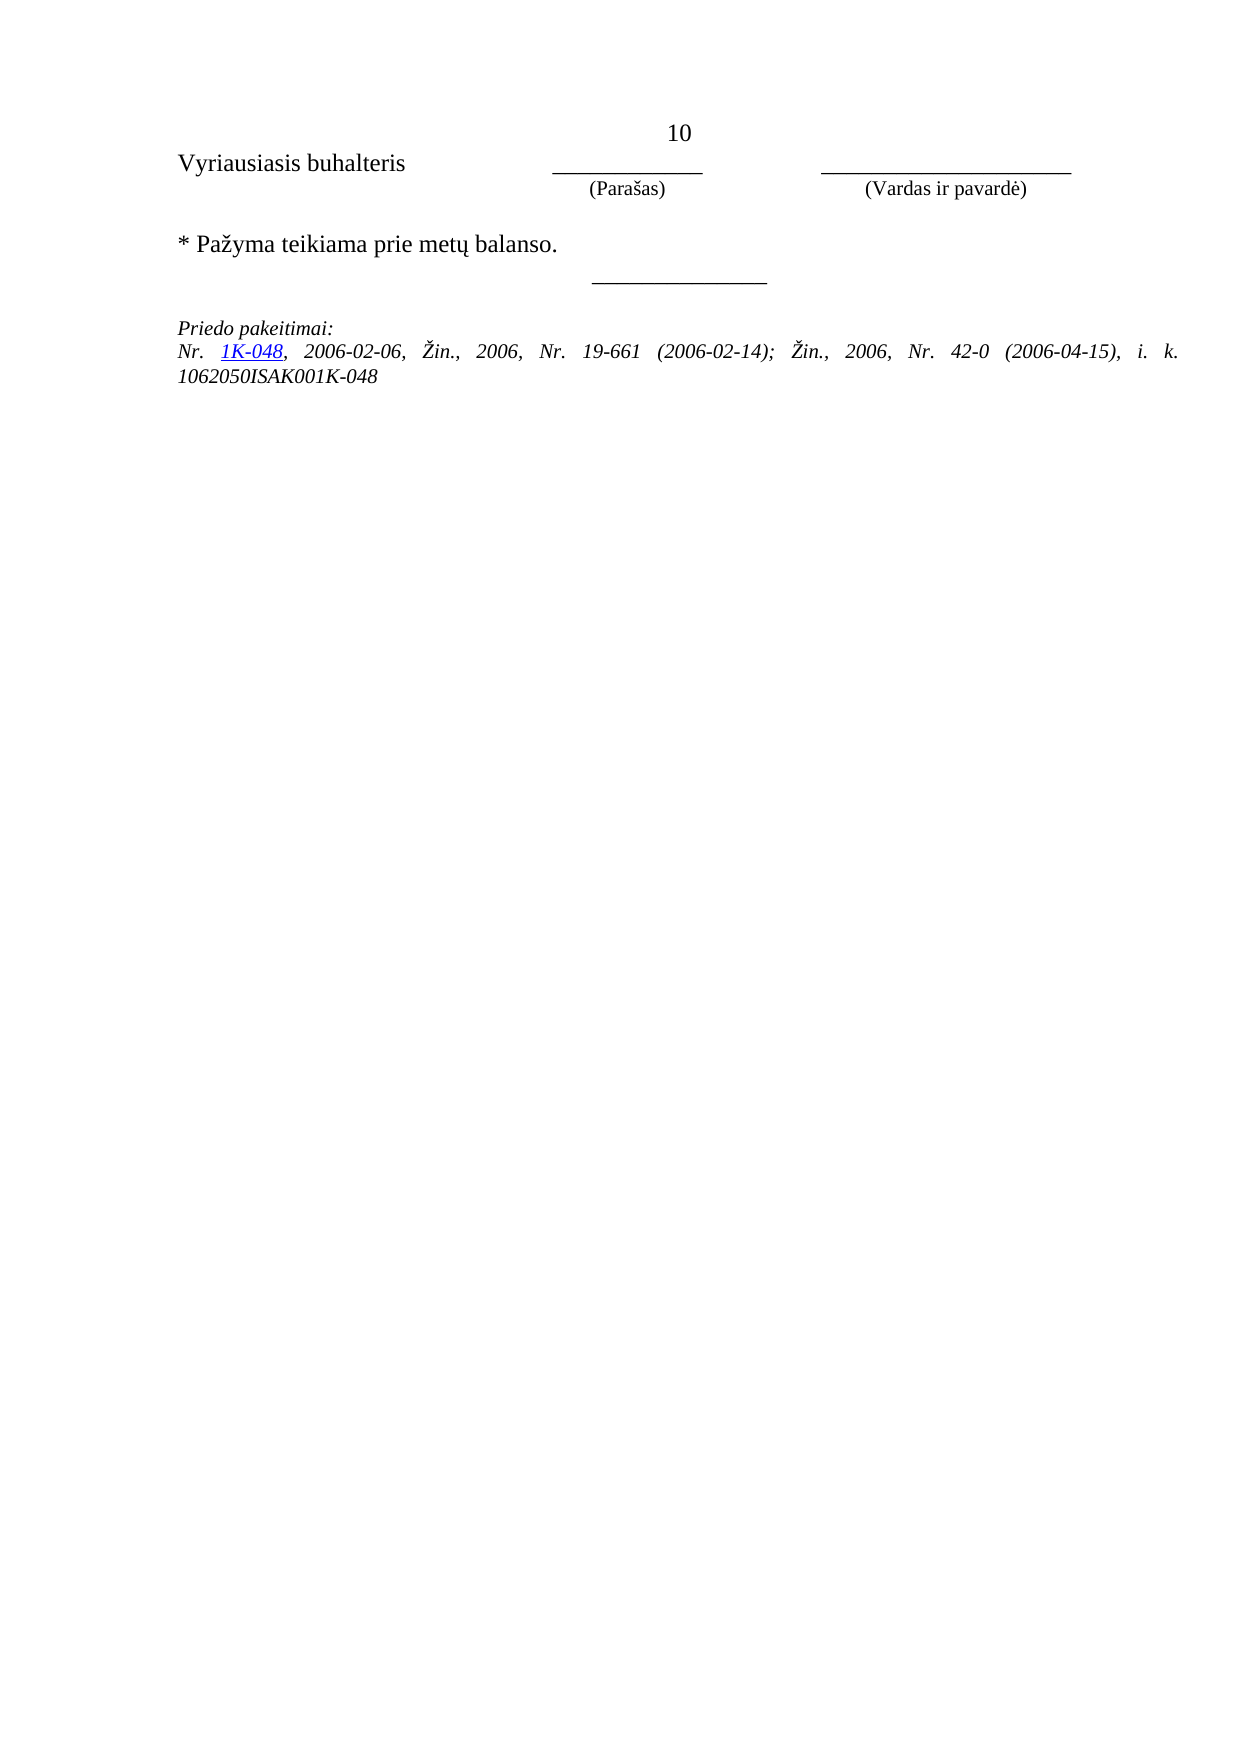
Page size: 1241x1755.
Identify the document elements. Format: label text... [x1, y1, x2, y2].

text (Parašas) (Vardas ir pavardė) [177, 176, 1181, 200]
text Nr. 1K-048, 2006-02-06, Žin., 2006, Nr. 19-661 (2006-02-14); Žin., 2006, Nr. 42-0 (2006-04-15), i. k. 1062050ISAK001K-048 [177, 339, 1181, 388]
text Priedo pakeitimai: [177, 315, 1181, 339]
text * Pažyma teikiama prie metų balanso. [177, 229, 1181, 258]
text Vyriausiasis buhalteris ____________ ____________________ [177, 148, 1181, 176]
text ______________ [177, 258, 1181, 287]
